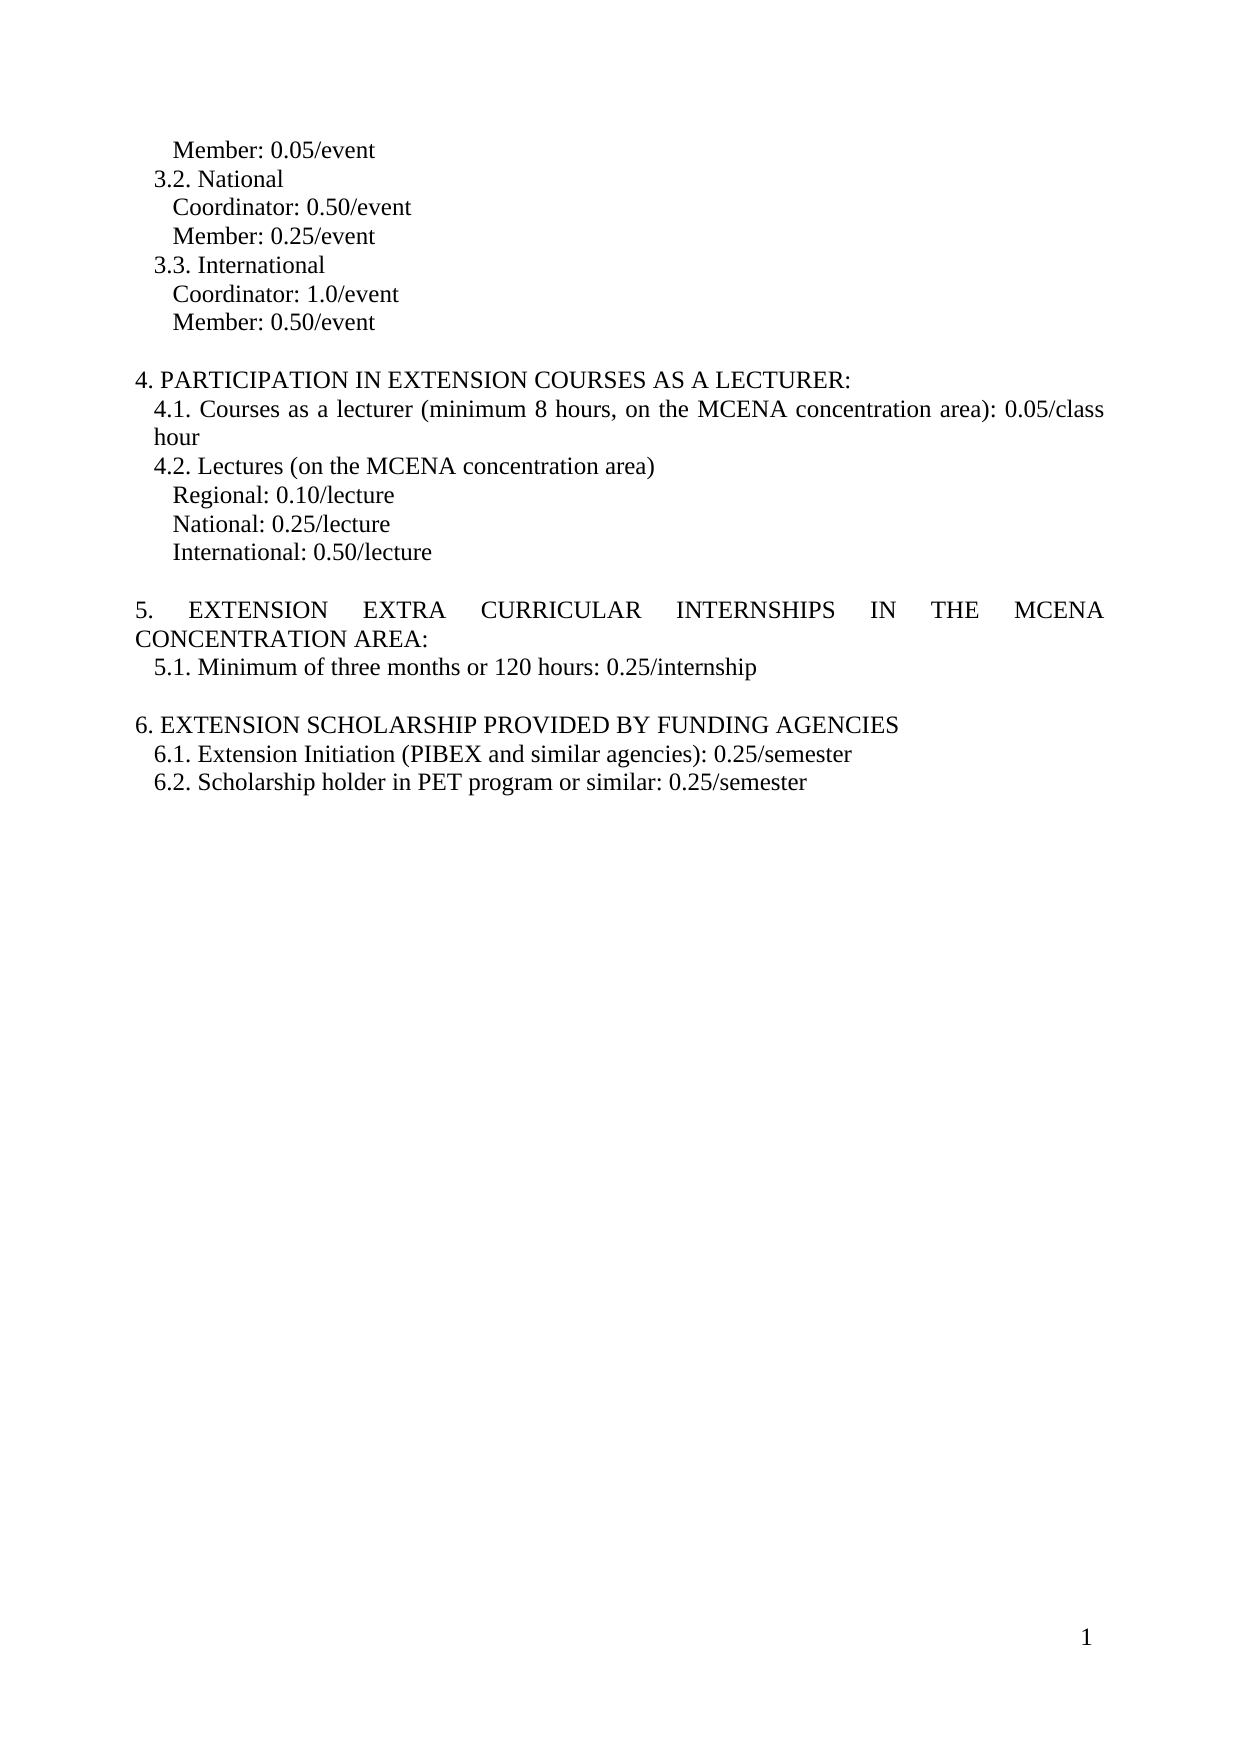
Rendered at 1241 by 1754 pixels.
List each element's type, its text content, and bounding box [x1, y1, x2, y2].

text Member: 0.50/event [154, 307, 1105, 336]
text 4. PARTICIPATION IN EXTENSION COURSES AS A LECTURER: [135, 365, 1105, 394]
text 5. EXTENSION EXTRA CURRICULAR INTERNSHIPS IN THE MCENA CONCENTRATION AREA: [135, 595, 1105, 652]
text Coordinator: 0.50/event [154, 192, 1105, 221]
text Coordinator: 1.0/event [154, 279, 1105, 307]
text 4.2. Lectures (on the MCENA concentration area) [154, 451, 1105, 480]
text 6.2. Scholarship holder in PET program or similar: 0.25/semester [154, 767, 1105, 796]
text Regional: 0.10/lecture [154, 480, 1105, 509]
text 3.2. National [154, 164, 1105, 192]
text 5.1. Minimum of three months or 120 hours: 0.25/internship [154, 652, 1105, 681]
text Member: 0.05/event [154, 135, 1105, 164]
text International: 0.50/lecture [154, 537, 1105, 566]
text 6. EXTENSION SCHOLARSHIP PROVIDED BY FUNDING AGENCIES [135, 710, 1105, 739]
text National: 0.25/lecture [154, 509, 1105, 537]
text 6.1. Extension Initiation (PIBEX and similar agencies): 0.25/semester [154, 739, 1105, 767]
text 4.1. Courses as a lecturer (minimum 8 hours, on the MCENA concentration area): 0.05/class hour [154, 394, 1105, 451]
text 3.3. International [154, 250, 1105, 279]
text Member: 0.25/event [154, 221, 1105, 250]
